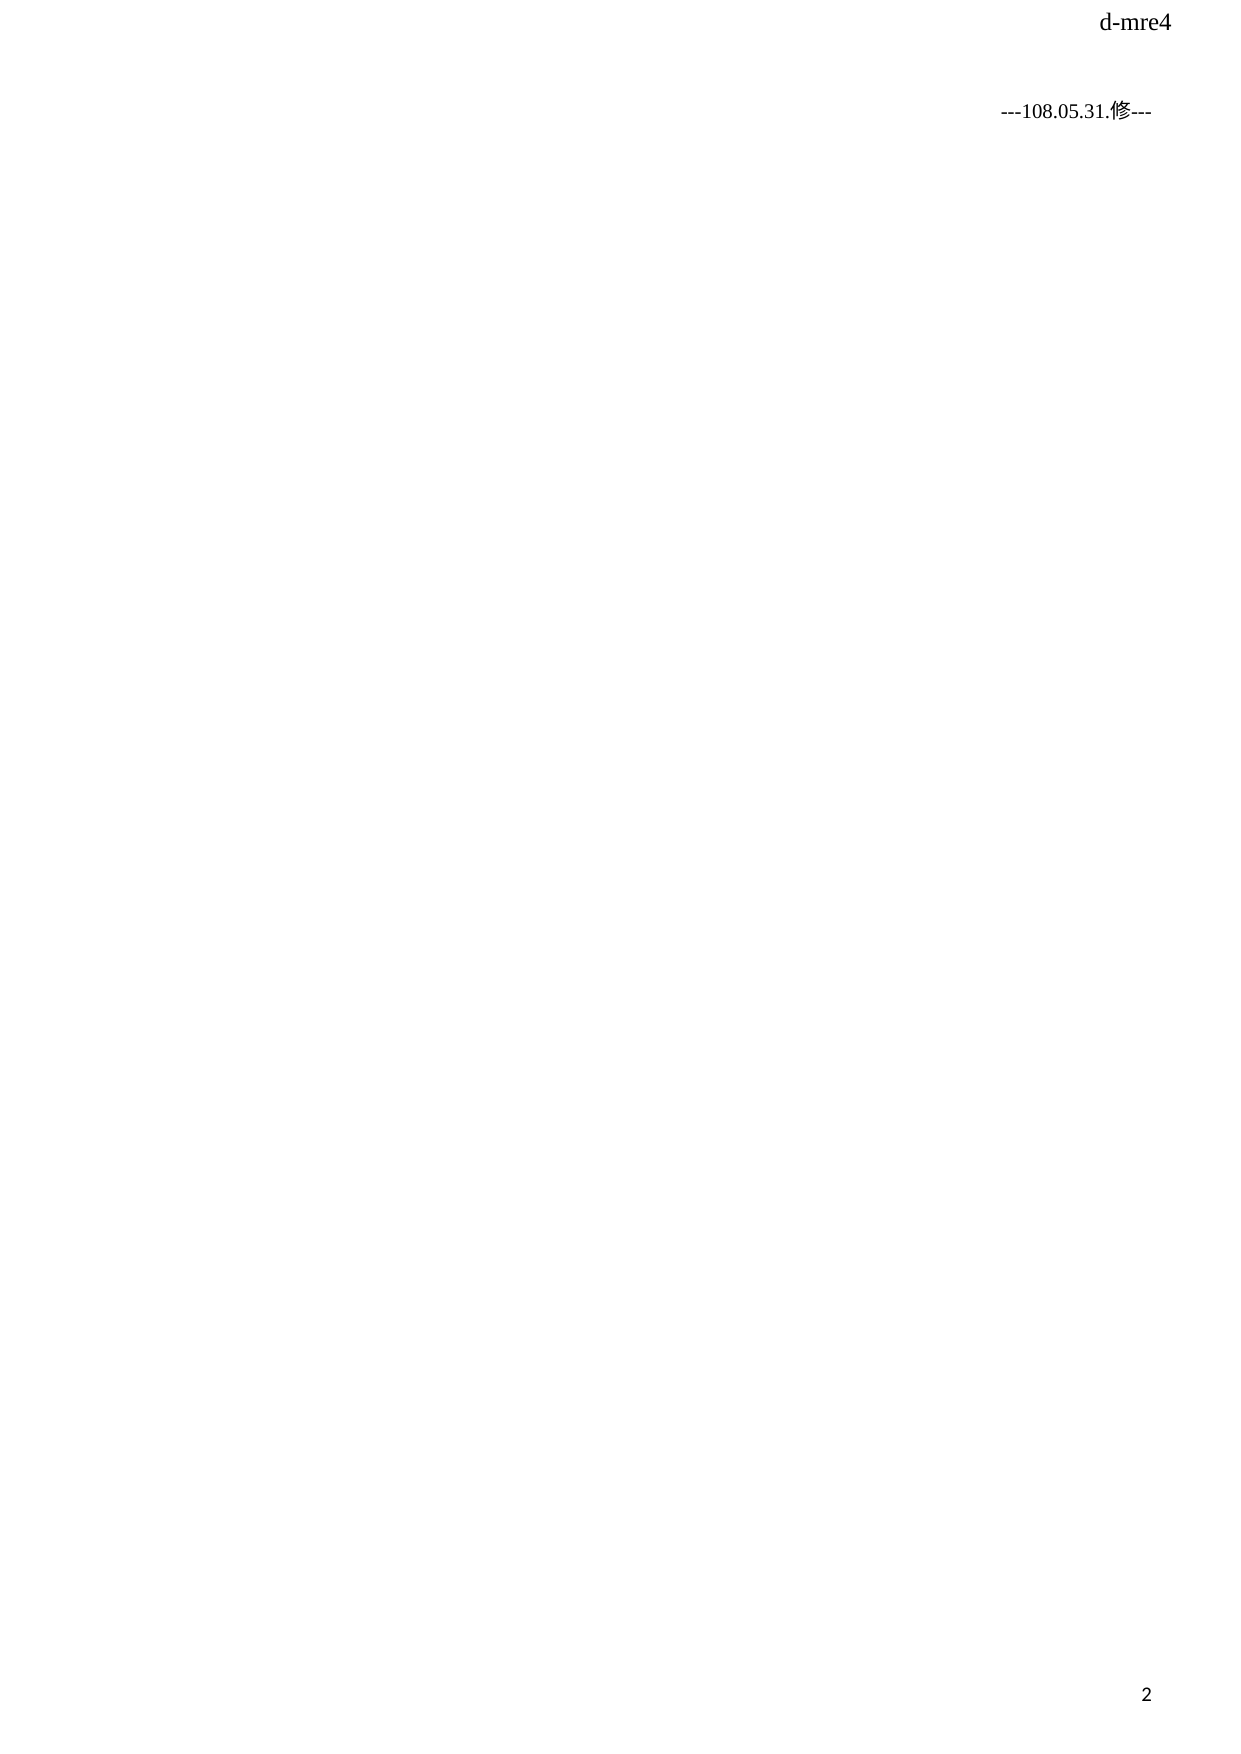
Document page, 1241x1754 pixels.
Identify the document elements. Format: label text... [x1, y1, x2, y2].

text ---108.05.31.修--- [89, 89, 1152, 126]
text [1084, 0, 1209, 52]
text d-mre4 [1099, 7, 1194, 36]
